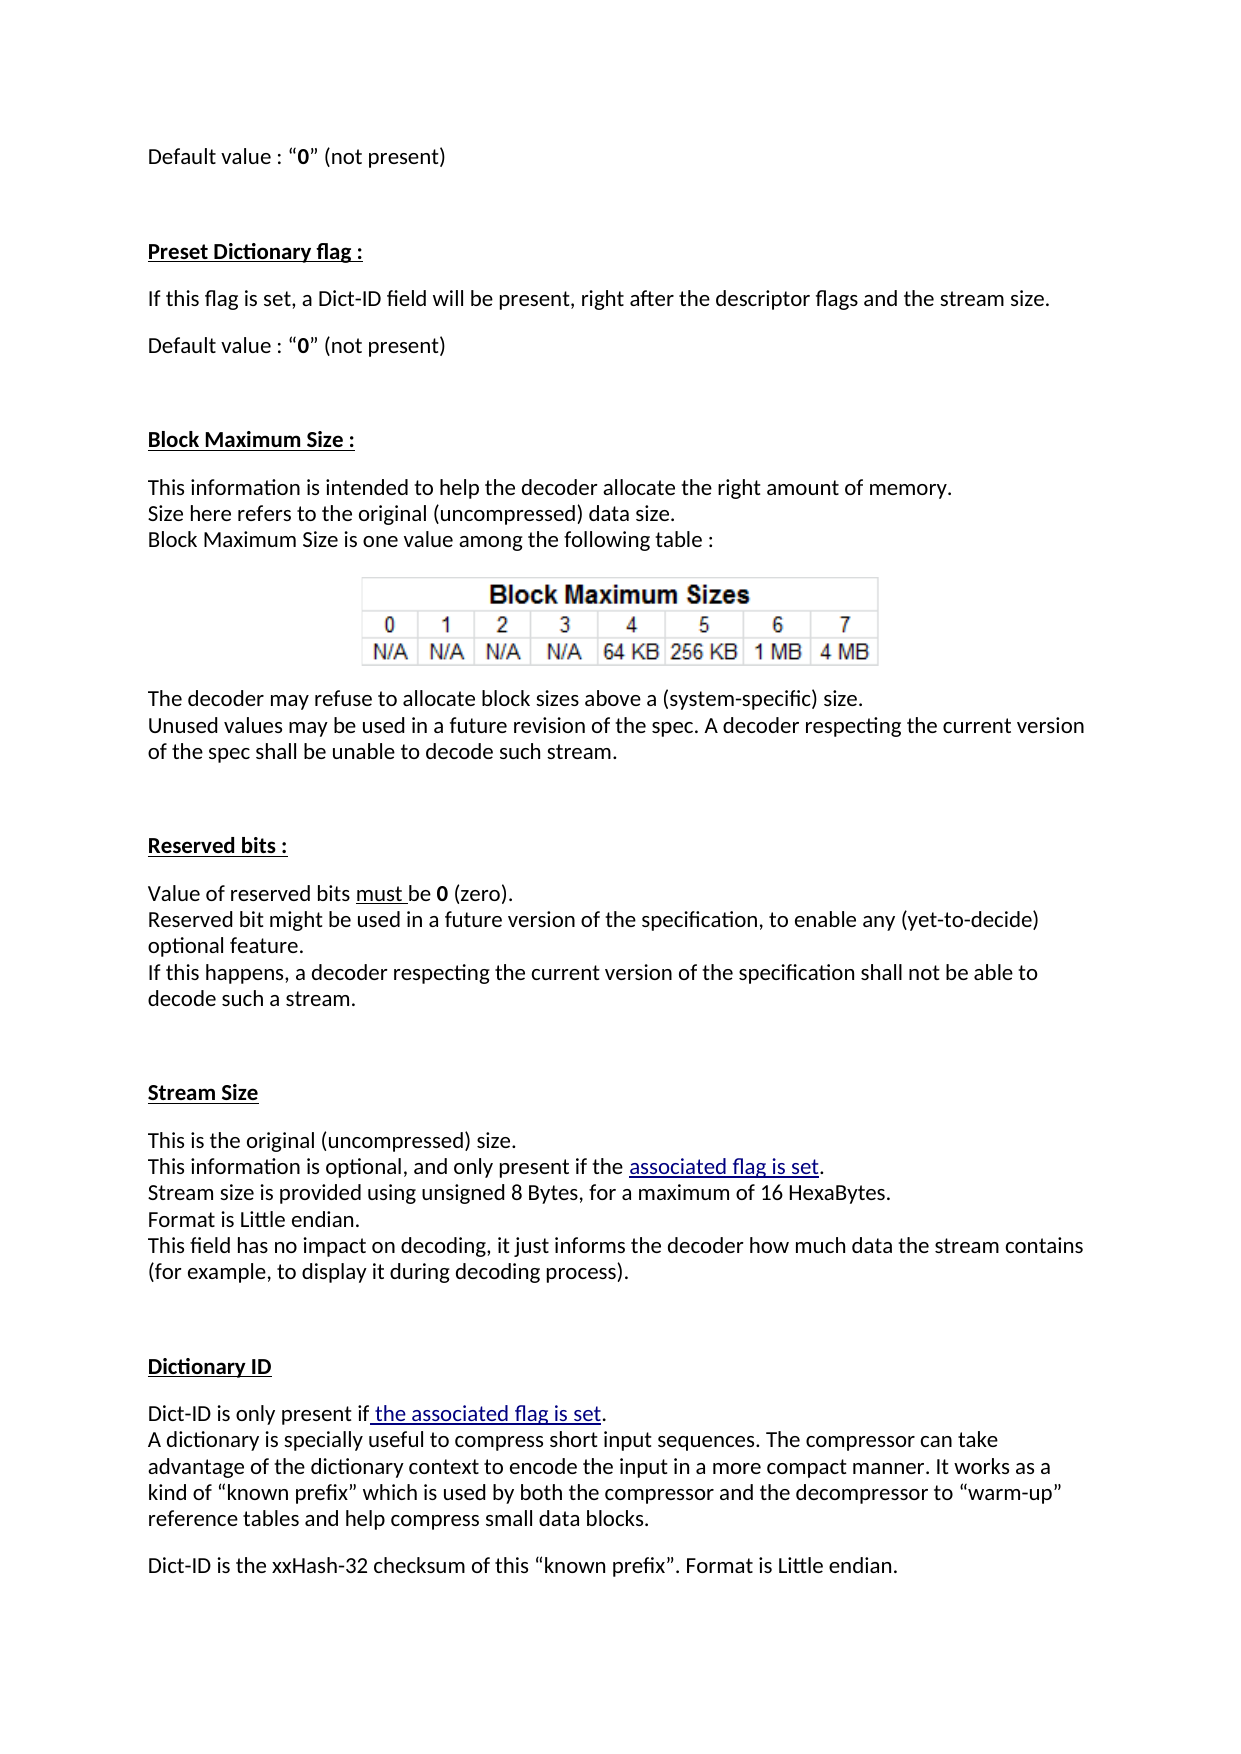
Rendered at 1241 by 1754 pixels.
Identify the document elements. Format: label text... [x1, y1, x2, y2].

text This is the original (uncompressed) size. This information is optional, and only present if the associated flag is set. Stream size is provided using unsigned 8 Bytes, for a maximum of 16 HexaBytes. Format is Little endian. This field has no impact on decoding, it just informs the decoder how much data the stream contains (for example, to display it during decoding process). [148, 1131, 1093, 1286]
text Default value : “0” (not present) [148, 336, 1093, 359]
text Dict-ID is only present if the associated flag is set. A dictionary is specially useful to compress short input sequences. The compressor can take advantage of the dictionary context to encode the input in a more compact manner. It works as a kind of “known prefix” which is used by both the compressor and the decompressor to “warm-up” reference tables and help compress small data blocks. [148, 1404, 1093, 1532]
text Value of reserved bits must be 0 (zero). Reserved bit might be used in a future version of the specification, to enable any (yet-to-decide) optional feature. If this happens, a decoder respecting the current version of the specification shall not be able to decode such a stream. [148, 884, 1093, 1012]
text Dictionary ID [148, 1357, 1093, 1380]
text This information is intended to help the decoder allocate the right amount of memory. Size here refers to the original (uncompressed) data size. Block Maximum Size is one value among the following table : [148, 478, 1093, 553]
picture [361, 577, 879, 666]
text Reserved bits : [148, 837, 1093, 859]
text Stream Size [148, 1084, 1093, 1107]
text Default value : “0” (not present) [148, 148, 1093, 171]
text If this flag is set, a Dict-ID field will be present, right after the descriptor flags and the stream size. [148, 289, 1093, 312]
text Block Maximum Size : [148, 431, 1093, 454]
text Dict-ID is the xxHash-32 checksum of this “known prefix”. Format is Little endian. [148, 1557, 1093, 1580]
text Preset Dictionary flag : [148, 242, 1093, 265]
text The decoder may refuse to allocate block sizes above a (system-specific) size. Unused values may be used in a future revision of the spec. A decoder respecting the current version of the spec shall be unable to decode such stream. [148, 689, 1093, 765]
